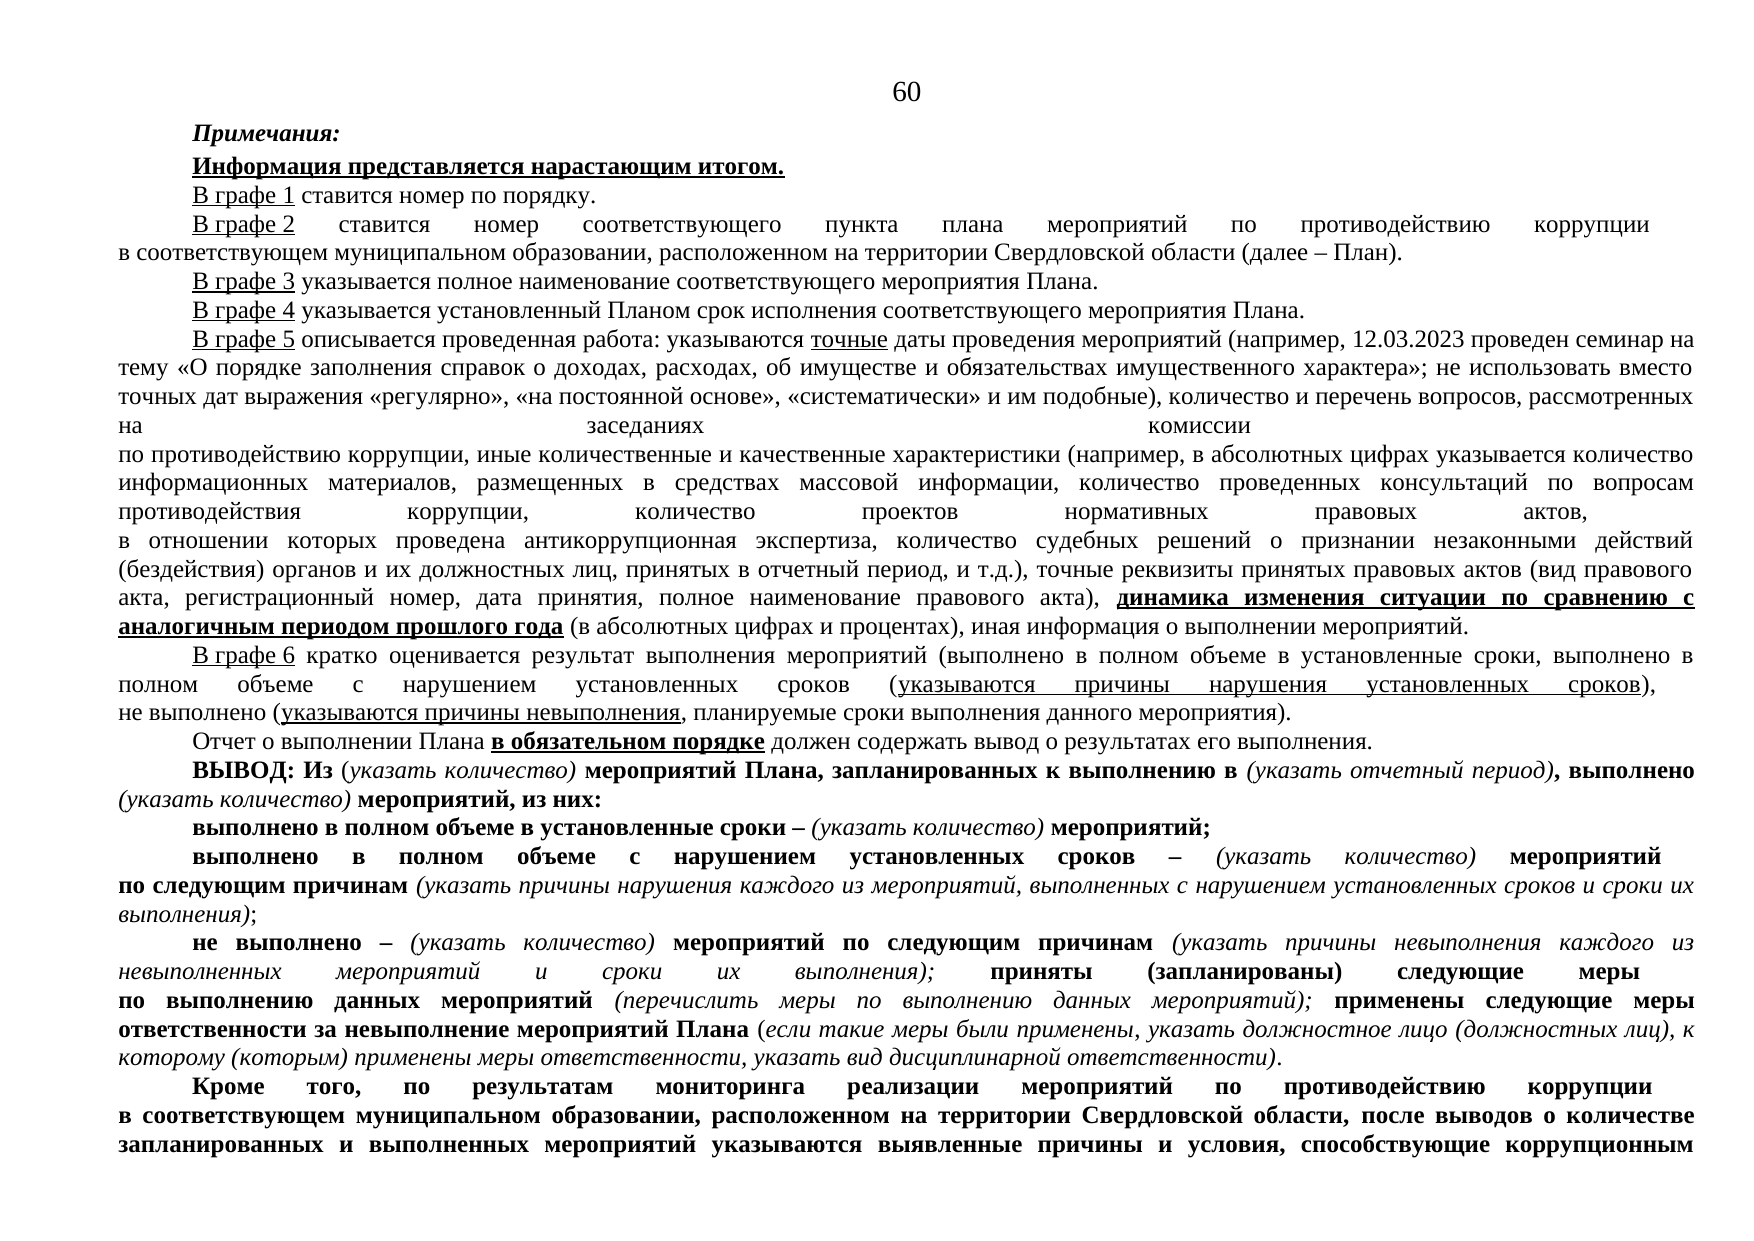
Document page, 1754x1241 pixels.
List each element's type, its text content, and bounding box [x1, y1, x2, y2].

text Отчет о выполнении Плана в обязательном порядке должен содержать вывод о результатах его выполнения. [118, 726, 1695, 755]
text выполнено в полном объеме с нарушением установленных сроков – (указать количество) мероприятий по следующим причинам (указать причины нарушения каждого из мероприятий, выполненных с нарушением установленных сроков и сроки их выполнения); [118, 841, 1695, 927]
text В графе 6 кратко оценивается результат выполнения мероприятий (выполнено в полном объеме в установленные сроки, выполнено в полном объеме с нарушением установленных сроков (указываются причины нарушения установленных сроков), не выполнено (указываются причины невыполнения, планируемые сроки выполнения данного мероприятия). [118, 640, 1695, 726]
text Примечания: [118, 118, 1695, 147]
text не выполнено – (указать количество) мероприятий по следующим причинам (указать причины невыполнения каждого из невыполненных мероприятий и сроки их выполнения); приняты (запланированы) следующие меры по выполнению данных мероприятий (перечислить меры по выполнению данных мероприятий); применены следующие меры ответственности за невыполнение мероприятий Плана (если такие меры были применены, указать должностное лицо (должностных лиц), к которому (которым) применены меры ответственности, указать вид дисциплинарной ответственности). [118, 927, 1695, 1071]
text Кроме того, по результатам мониторинга реализации мероприятий по противодействию коррупции в соответствующем муниципальном образовании, расположенном на территории Свердловской области, после выводов о количестве запланированных и выполненных мероприятий указываются выявленные причины и условия, способствующие коррупционным [118, 1071, 1695, 1157]
text выполнено в полном объеме в установленные сроки – (указать количество) мероприятий; [118, 812, 1695, 841]
text В графе 3 указывается полное наименование соответствующего мероприятия Плана. [118, 266, 1695, 295]
text В графе 4 указывается установленный Планом срок исполнения соответствующего мероприятия Плана. [118, 295, 1695, 324]
text ВЫВОД: Из (указать количество) мероприятий Плана, запланированных к выполнению в (указать отчетный период), выполнено (указать количество) мероприятий, из них: [118, 755, 1695, 812]
text В графе 1 ставится номер по порядку. [118, 180, 1695, 209]
text В графе 2 ставится номер соответствующего пункта плана мероприятий по противодействию коррупции в соответствующем муниципальном образовании, расположенном на территории Свердловской области (далее – План). [118, 209, 1695, 266]
text В графе 5 описывается проведенная работа: указываются точные даты проведения мероприятий (например, 12.03.2023 проведен семинар на тему «О порядке заполнения справок о доходах, расходах, об имуществе и обязательствах имущественного характера»; не использовать вместо точных дат выражения «регулярно», «на постоянной основе», «систематически» и им подобные), количество и перечень вопросов, рассмотренных на заседаниях комиссии по противодействию коррупции, иные количественные и качественные характеристики (например, в абсолютных цифрах указывается количество информационных материалов, размещенных в средствах массовой информации, количество проведенных консультаций по вопросам противодействия коррупции, количество проектов нормативных правовых актов, в отношении которых проведена антикоррупционная экспертиза, количество судебных решений о признании незаконными действий (бездействия) органов и их должностных лиц, принятых в отчетный период, и т.д.), точные реквизиты принятых правовых актов (вид правового акта, регистрационный номер, дата принятия, полное наименование правового акта), динамика изменения ситуации по сравнению с аналогичным периодом прошлого года (в абсолютных цифрах и процентах), иная информация о выполнении мероприятий. [118, 324, 1695, 640]
text Информация представляется нарастающим итогом. [118, 151, 1695, 180]
